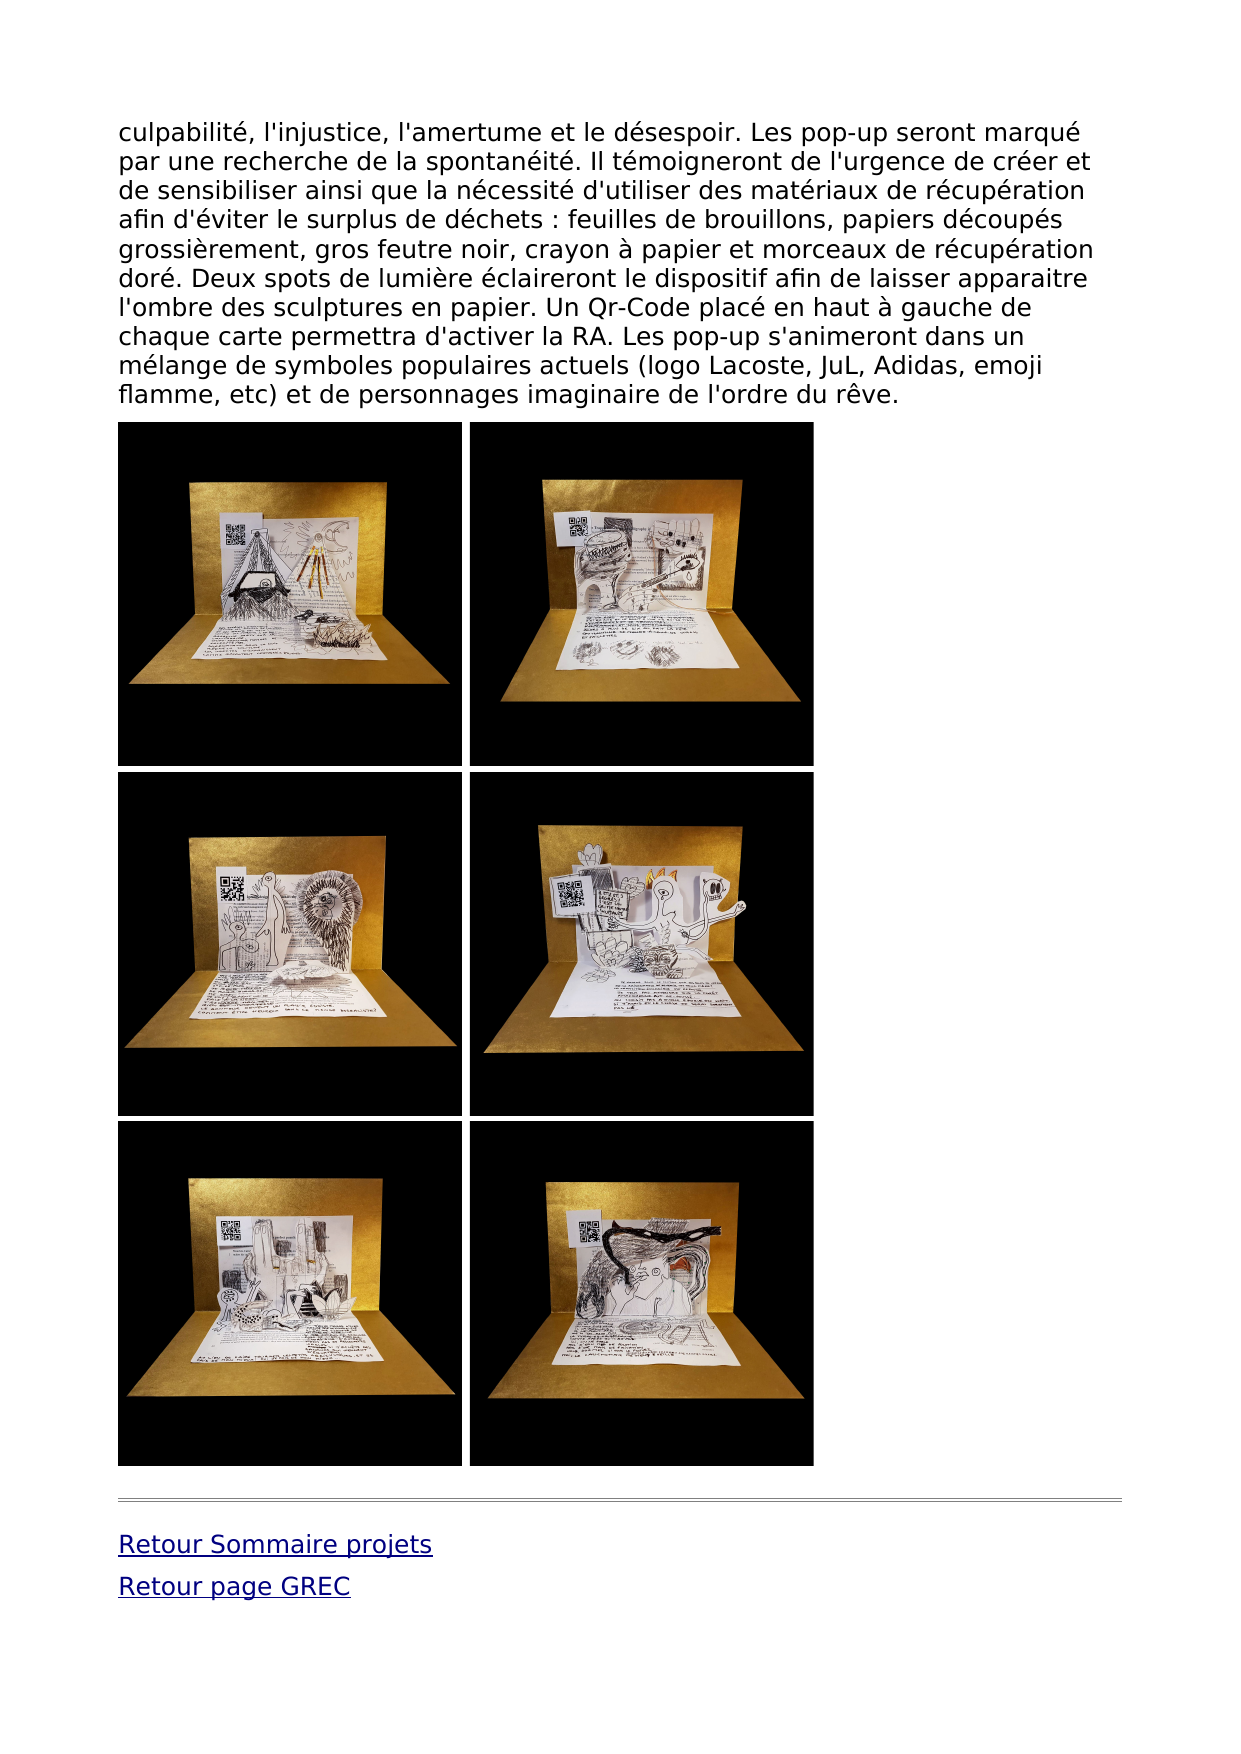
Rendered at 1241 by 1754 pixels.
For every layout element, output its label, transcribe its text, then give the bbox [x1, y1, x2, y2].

text culpabilité, l'injustice, l'amertume et le désespoir. Les pop-up seront marqué par une recherche de la spontanéité. Il témoigneront de l'urgence de créer et de sensibiliser ainsi que la nécessité d'utiliser des matériaux de récupération afin d'éviter le surplus de déchets : feuilles de brouillons, papiers découpés grossièrement, gros feutre noir, crayon à papier et morceaux de récupération doré. Deux spots de lumière éclaireront le dispositif afin de laisser apparaitre l'ombre des sculptures en papier. Un Qr-Code placé en haut à gauche de chaque carte permettra d'activer la RA. Les pop-up s'animeront dans un mélange de symboles populaires actuels (logo Lacoste, JuL, Adidas, emoji flamme, etc) et de personnages imaginaire de l'ordre du rêve. [118, 118, 1122, 410]
picture [118, 1121, 462, 1466]
picture [469, 772, 814, 1116]
text Retour Sommaire projets [118, 1530, 1122, 1559]
picture [469, 422, 814, 766]
picture [118, 422, 462, 766]
picture [469, 1121, 814, 1466]
picture [118, 772, 462, 1116]
text Retour page GREC [118, 1572, 1122, 1601]
